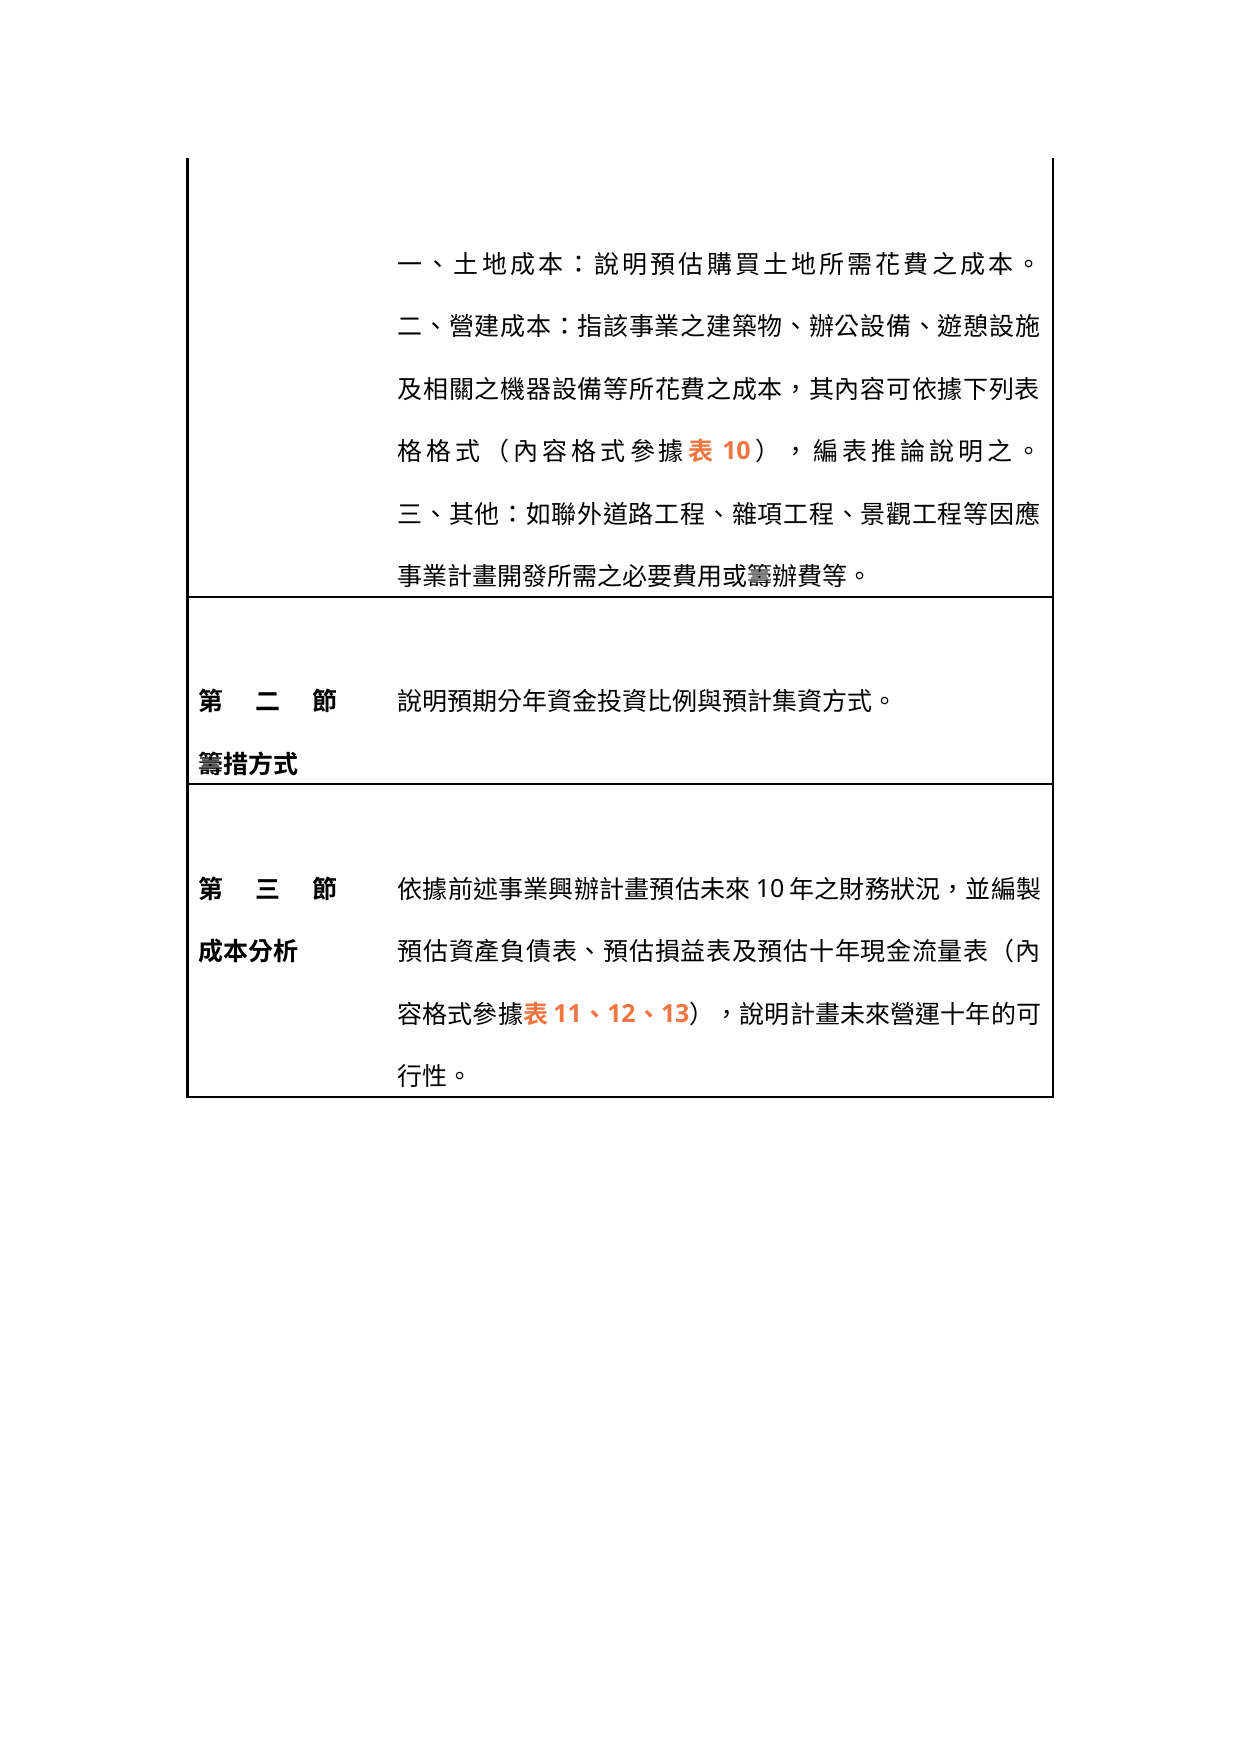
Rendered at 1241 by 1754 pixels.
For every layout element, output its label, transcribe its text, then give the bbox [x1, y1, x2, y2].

table_cell 第三節 成本分析 [189, 785, 386, 1096]
table_cell 第二節 籌措方式 [189, 598, 386, 783]
table_cell 一、土地成本：說明預估購買土地所需花費之成本。 二、營建成本：指該事業之建築物、辦公設備、遊憩設施及相關之機器設備等所花費之成本，其內容可依據下列表格格式（內容格式參據表10），編表推論說明之。 三、其他：如聯外道路工程、雜項工程、景觀工程等因應事業計畫開發所需之必要費用或籌辦費等。 [386, 158, 1052, 596]
table_cell 依據前述事業興辦計畫預估未來10年之財務狀況，並編製預估資產負債表、預估損益表及預估十年現金流量表（內容格式參據表11、12、13），說明計畫未來營運十年的可行性。 [386, 785, 1052, 1096]
table_cell 說明預期分年資金投資比例與預計集資方式。 [386, 598, 1052, 783]
table_cell [189, 158, 386, 596]
